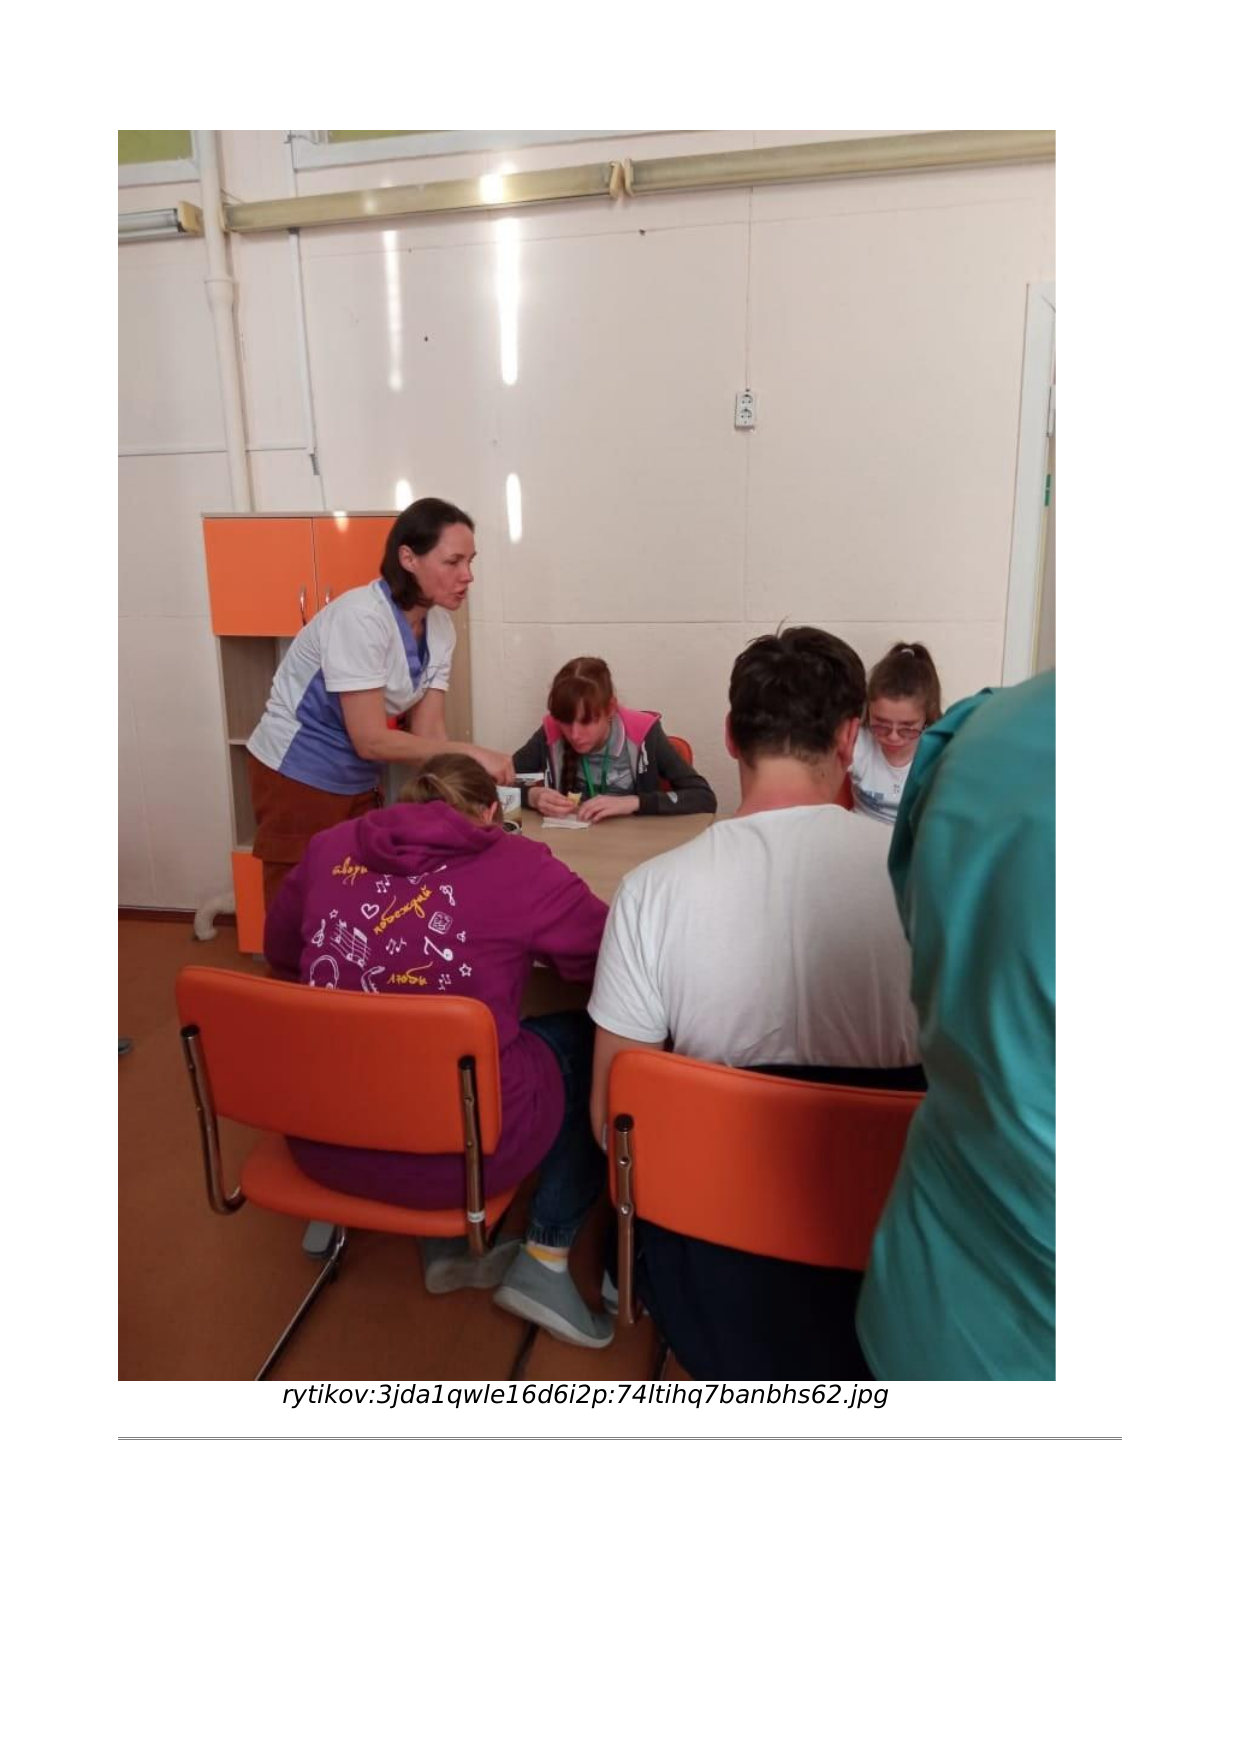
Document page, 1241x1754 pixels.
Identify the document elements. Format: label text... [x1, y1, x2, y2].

text rytikov:3jda1qwle16d6i2p:74ltihq7banbhs62.jpg [118, 1381, 1056, 1410]
picture [118, 130, 1056, 1381]
